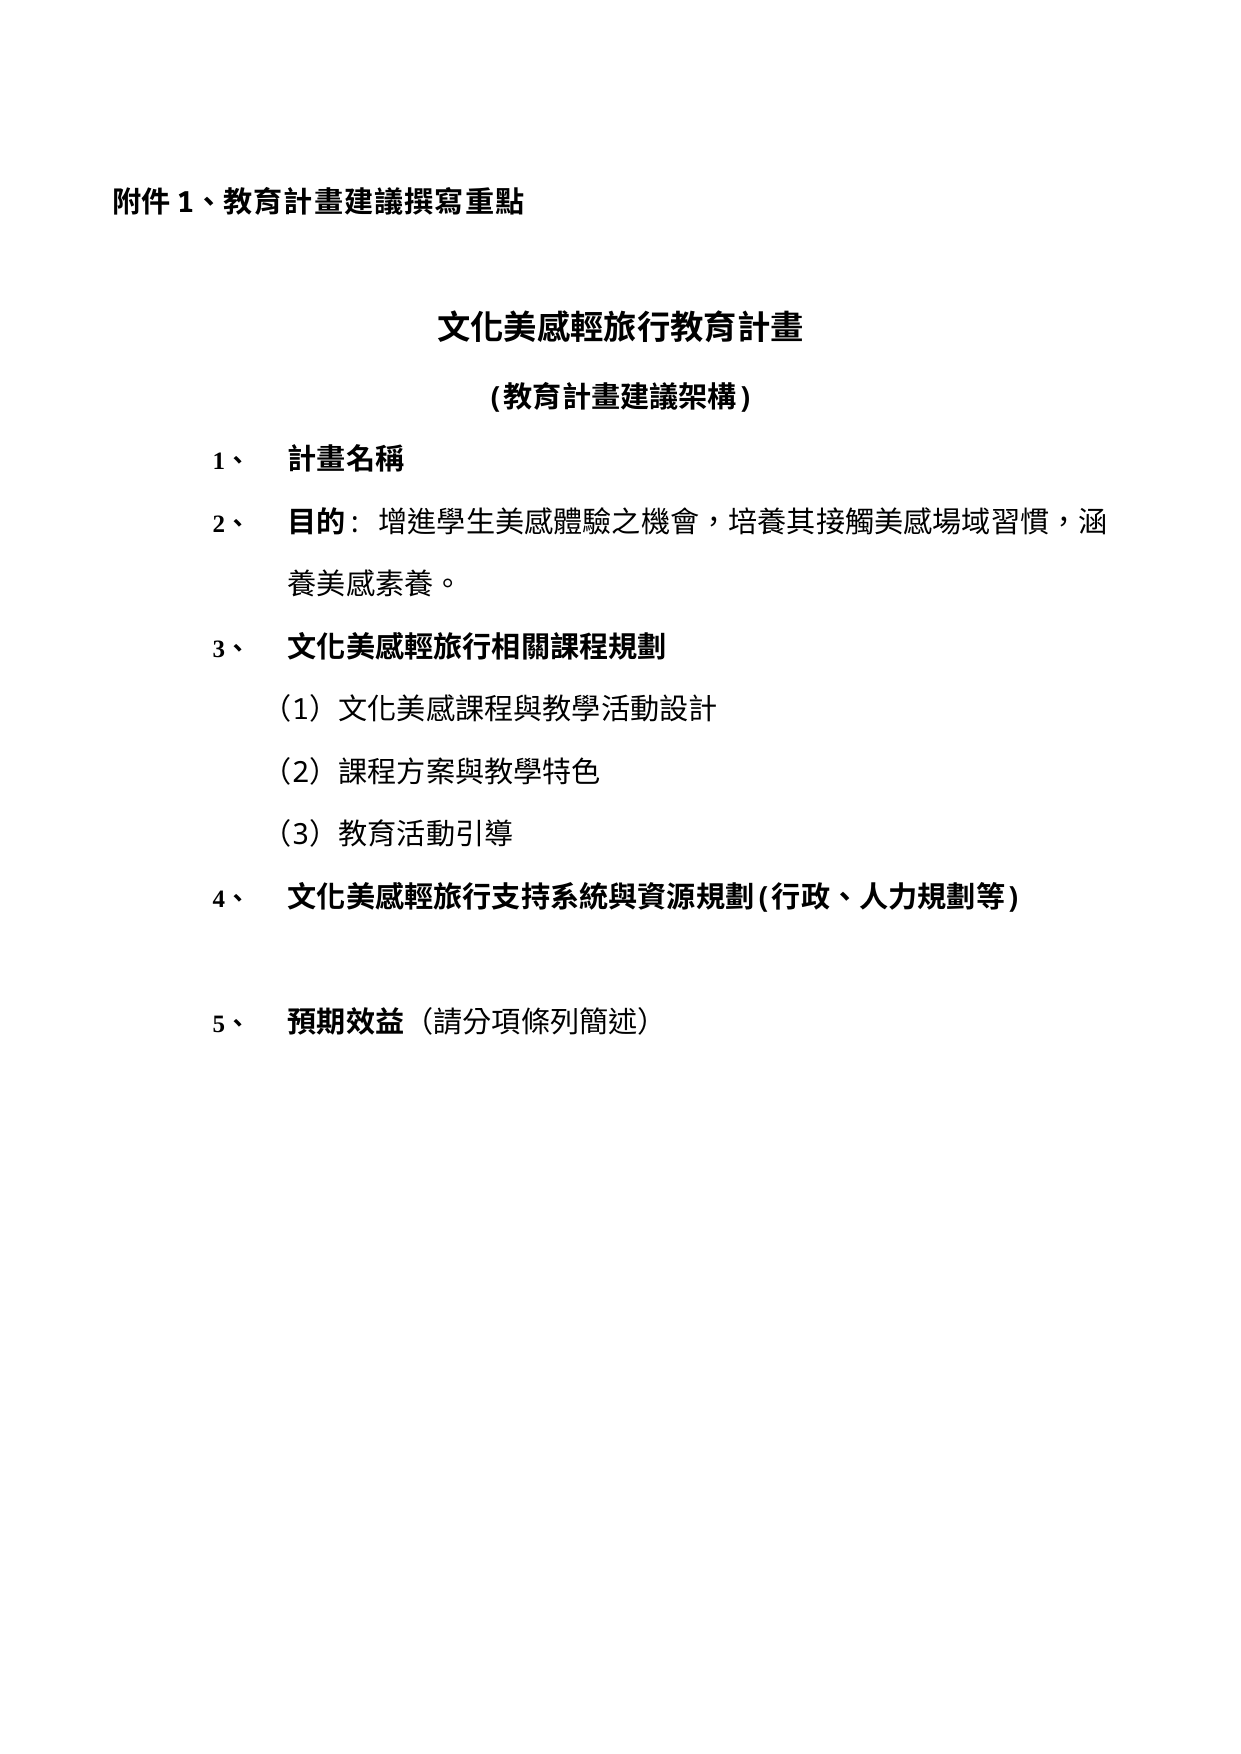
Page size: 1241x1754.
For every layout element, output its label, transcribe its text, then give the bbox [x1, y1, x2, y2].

text 附件1、教育計畫建議撰寫重點 [112, 158, 1128, 221]
text 文化美感輕旅行教育計畫 [112, 283, 1128, 346]
list 文化美感輕旅行相關課程規劃 [212, 603, 1128, 665]
list 文化美感課程與教學活動設計 [262, 665, 1128, 728]
list 目的: 增進學生美感體驗之機會，培養其接觸美感場域習慣，涵養美感素養。 [212, 478, 1128, 603]
text (教育計畫建議架構) [112, 353, 1128, 415]
list 計畫名稱 [212, 415, 1128, 478]
list 課程方案與教學特色 [262, 728, 1128, 790]
list 教育活動引導 [262, 790, 1128, 853]
list 預期效益（請分項條列簡述） [212, 978, 1128, 1040]
list 文化美感輕旅行支持系統與資源規劃(行政、人力規劃等) [212, 853, 1128, 915]
